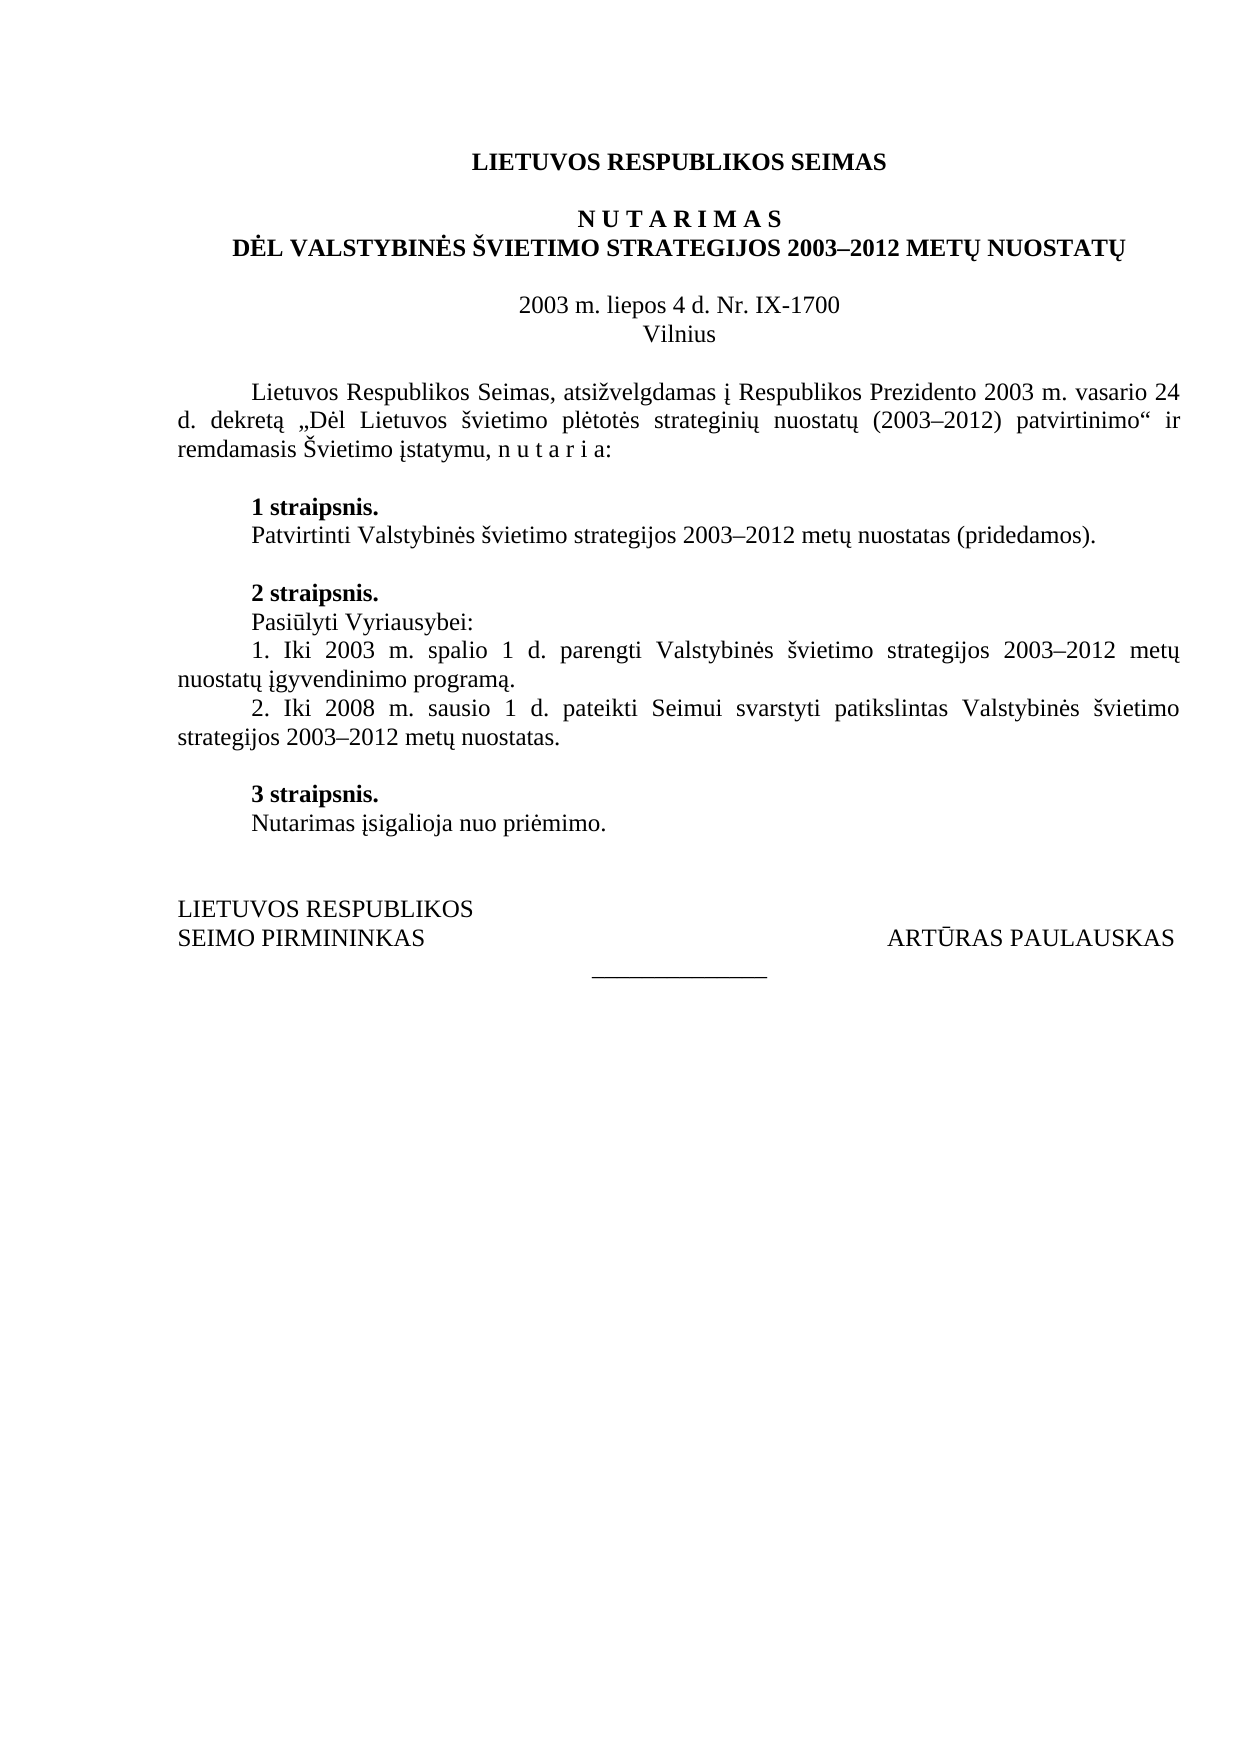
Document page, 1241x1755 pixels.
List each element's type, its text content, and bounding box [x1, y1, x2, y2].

text N U T A R I M A S [177, 204, 1181, 233]
text Patvirtinti Valstybinės švietimo strategijos 2003–2012 metų nuostatas (pridedamos). [177, 521, 1181, 549]
text 1 straipsnis. [177, 492, 1181, 521]
text 3 straipsnis. [177, 779, 1181, 808]
text ______________ [177, 952, 1181, 981]
text Lietuvos Respublikos Seimas, atsižvelgdamas į Respublikos Prezidento 2003 m. vasario 24 d. dekretą „Dėl Lietuvos švietimo plėtotės strateginių nuostatų (2003–2012) patvirtinimo“ ir remdamasis Švietimo įstatymu, nutaria: [177, 377, 1181, 463]
text 2003 m. liepos 4 d. Nr. IX-1700 [177, 291, 1181, 319]
text LIETUVOS RESPUBLIKOS [177, 894, 1181, 923]
text DĖL VALSTYBINĖS ŠVIETIMO STRATEGIJOS 2003–2012 METŲ NUOSTATŲ [177, 233, 1181, 262]
text SEIMO PIRMININKAS ARTŪRAS PAULAUSKAS [177, 923, 1181, 952]
text 2 straipsnis. [177, 578, 1181, 607]
text 1. Iki 2003 m. spalio 1 d. parengti Valstybinės švietimo strategijos 2003–2012 metų nuostatų įgyvendinimo programą. [177, 636, 1181, 693]
text 2. Iki 2008 m. sausio 1 d. pateikti Seimui svarstyti patikslintas Valstybinės švietimo strategijos 2003–2012 metų nuostatas. [177, 693, 1181, 751]
text Vilnius [177, 319, 1181, 348]
text LIETUVOS RESPUBLIKOS SEIMAS [177, 147, 1181, 176]
text Nutarimas įsigalioja nuo priėmimo. [177, 808, 1181, 837]
text Pasiūlyti Vyriausybei: [177, 607, 1181, 636]
